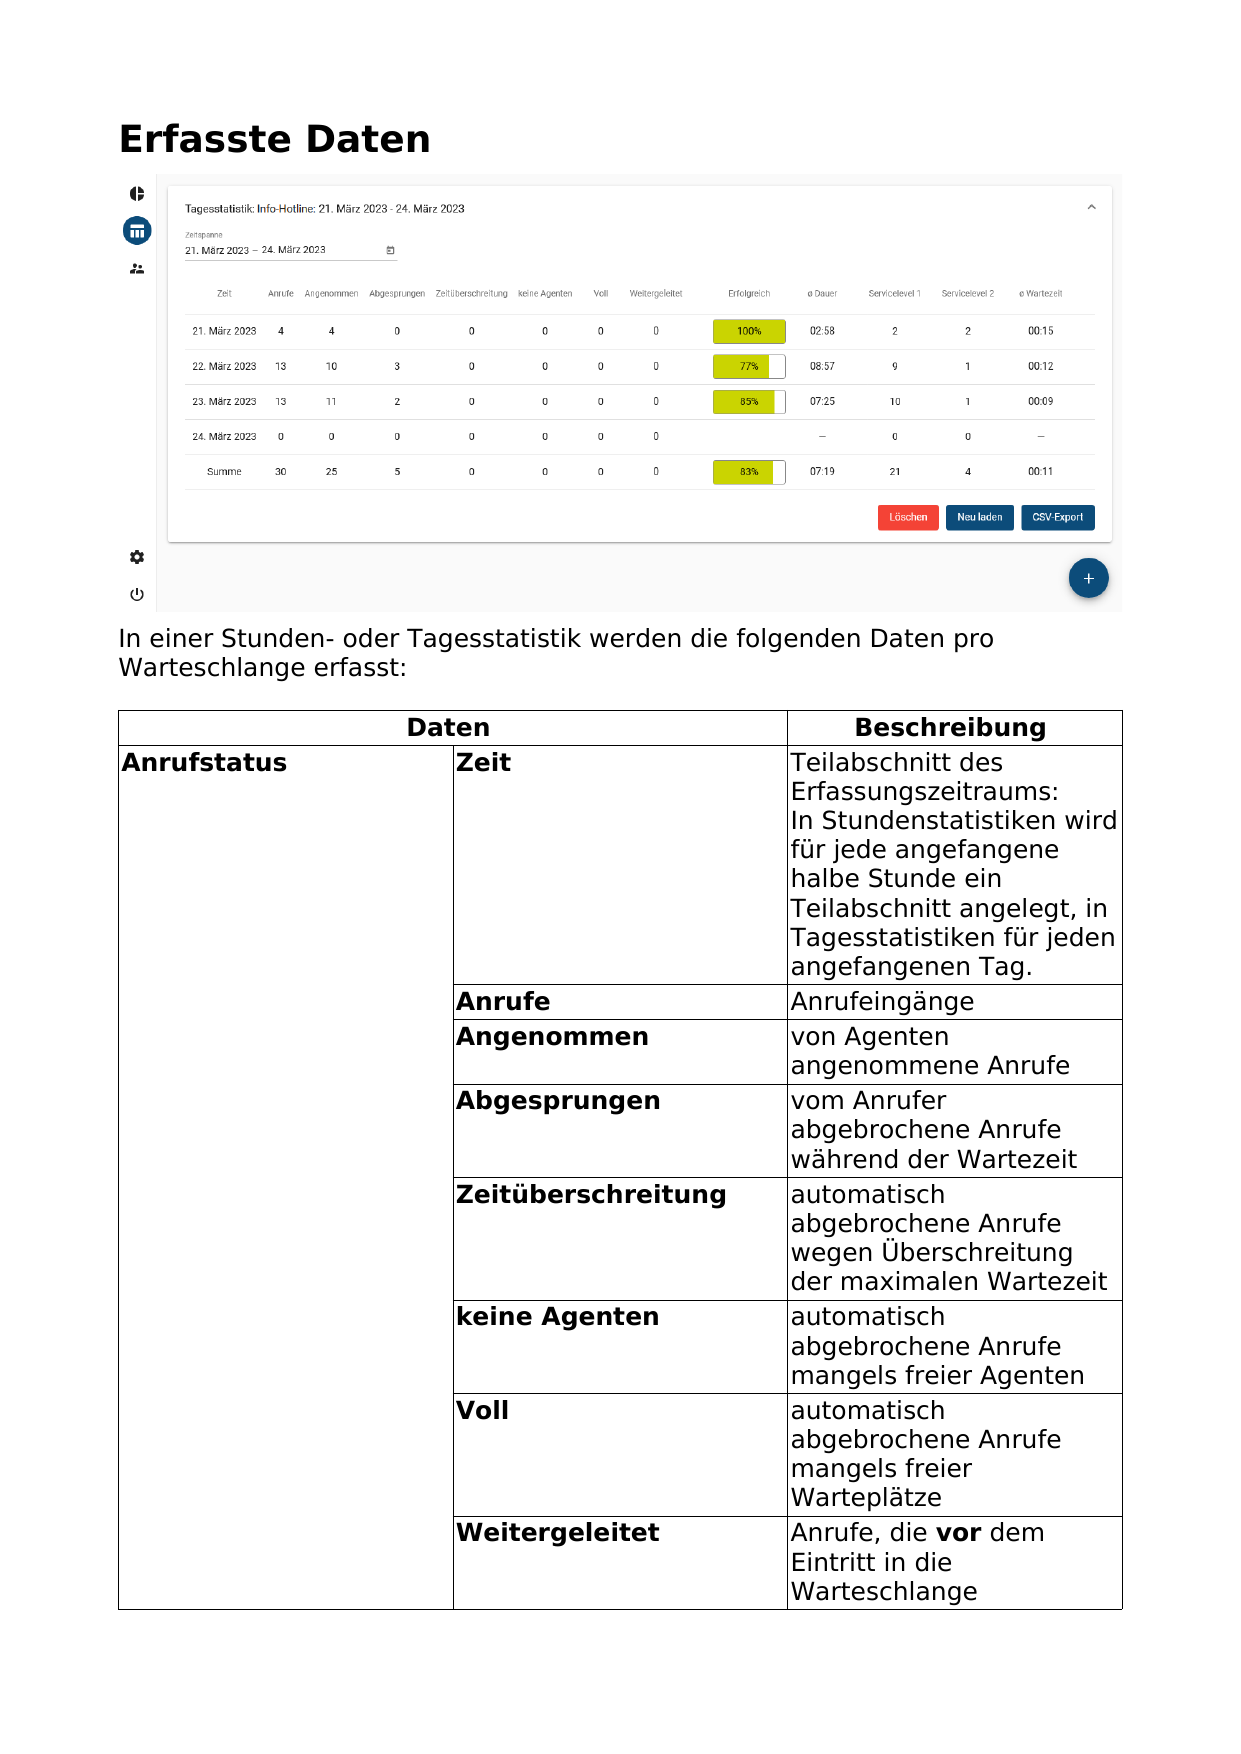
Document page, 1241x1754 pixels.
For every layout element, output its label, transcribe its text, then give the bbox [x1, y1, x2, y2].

table_cell Anrufstatus [119, 746, 453, 1609]
table_cell automatisch abgebrochene Anrufe mangels freier Warteplätze [788, 1394, 1122, 1516]
table_cell Anrufeingänge [788, 985, 1122, 1019]
subtitle Erfasste Daten [118, 118, 1122, 162]
table_header Beschreibung [788, 711, 1122, 745]
text In einer Stunden- oder Tagesstatistik werden die folgenden Daten pro Warteschlange erfasst: [118, 624, 1122, 682]
table_cell Zeit [454, 746, 787, 984]
table_cell Anrufe [454, 985, 787, 1019]
table_cell Anrufe, die vor dem Eintritt in die Warteschlange [788, 1517, 1122, 1609]
table_cell Weitergeleitet [454, 1517, 787, 1609]
table_cell Voll [454, 1394, 787, 1516]
table_cell automatisch abgebrochene Anrufe wegen Überschreitung der maximalen Wartezeit [788, 1178, 1122, 1299]
table_cell von Agenten angenommene Anrufe [788, 1020, 1122, 1083]
table_cell Teilabschnitt des Erfassungszeitraums: In Stundenstatistiken wird für jede angefangene halbe Stunde ein Teilabschnitt angelegt, in Tagesstatistiken für jeden angefangenen Tag. [788, 746, 1122, 984]
picture [118, 174, 1123, 612]
table_cell Angenommen [454, 1020, 787, 1083]
table_cell Zeitüberschreitung [454, 1178, 787, 1299]
table_cell vom Anrufer abgebrochene Anrufe während der Wartezeit [788, 1085, 1122, 1177]
table_cell Abgesprungen [454, 1085, 787, 1177]
table_cell automatisch abgebrochene Anrufe mangels freier Agenten [788, 1301, 1122, 1393]
table_header Daten [119, 711, 787, 745]
table_cell keine Agenten [454, 1301, 787, 1393]
